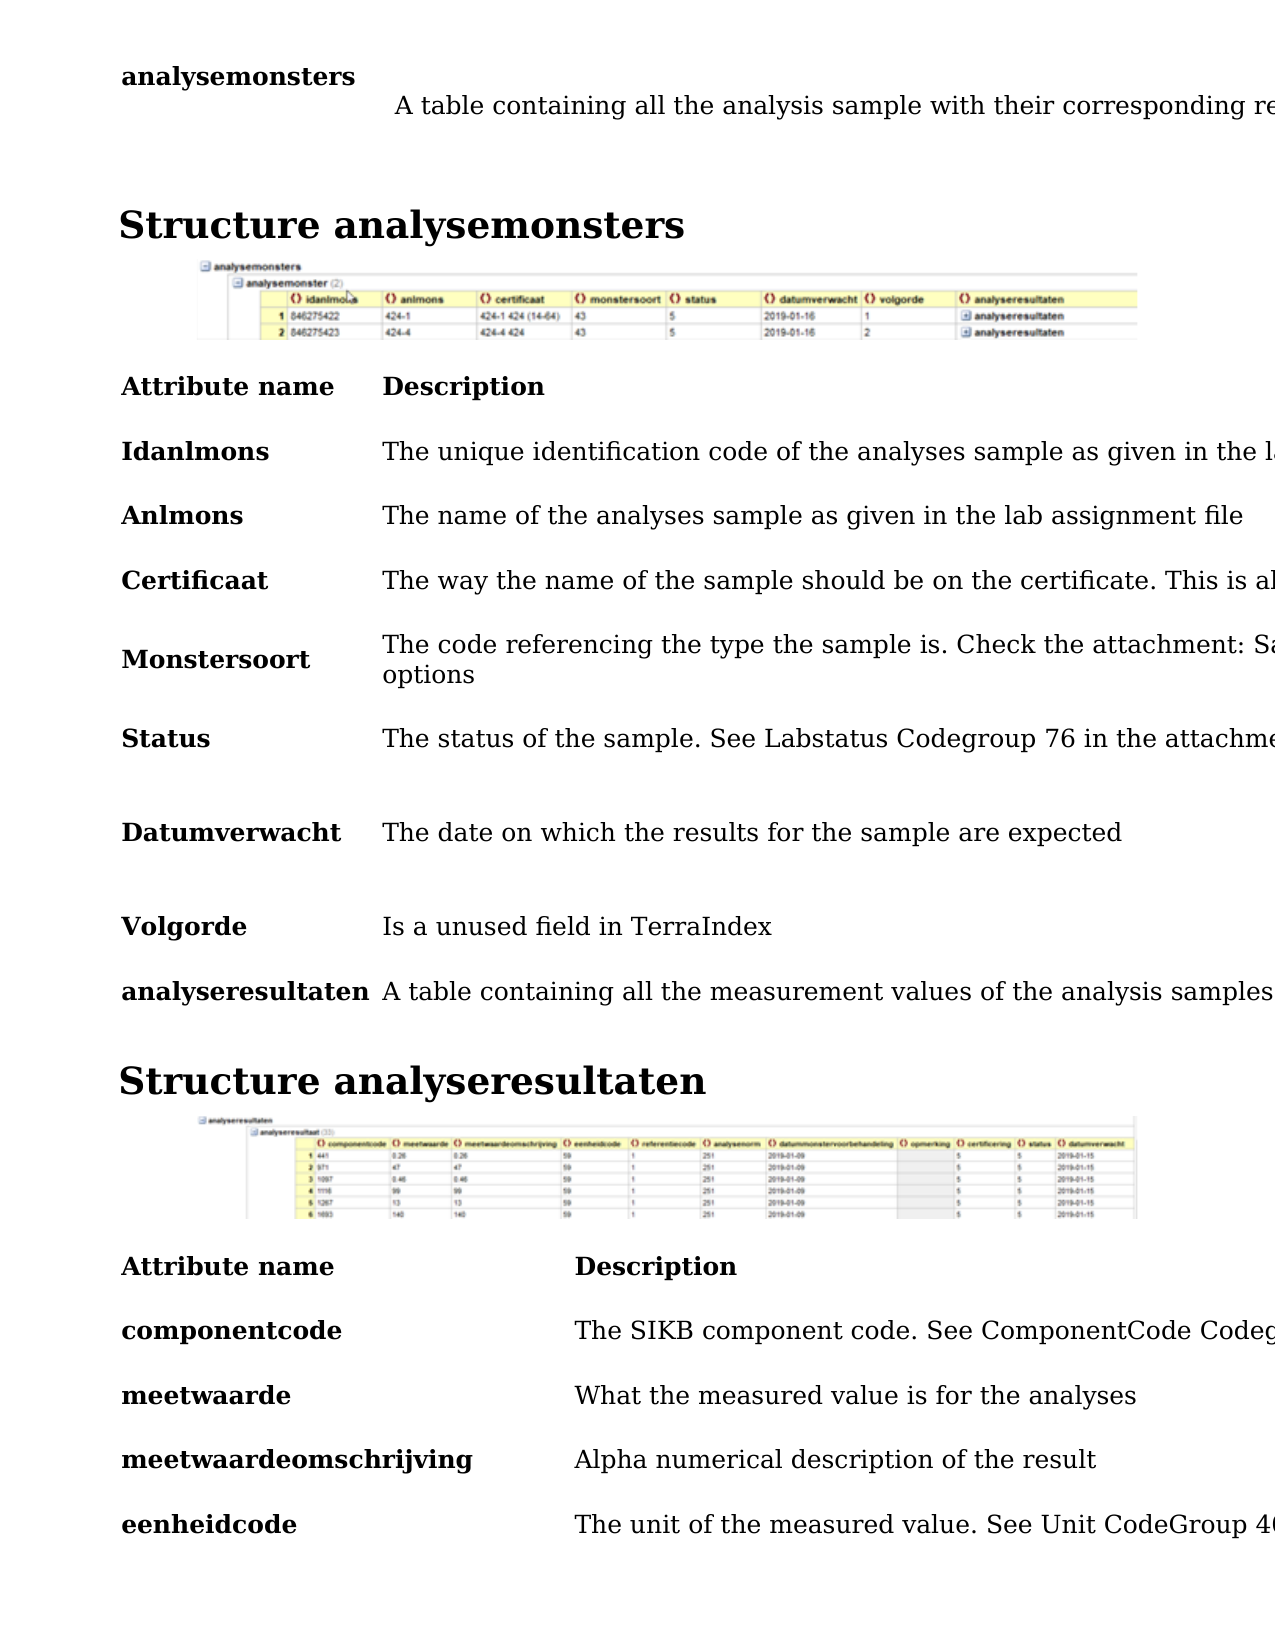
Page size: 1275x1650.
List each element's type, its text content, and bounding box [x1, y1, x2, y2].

table_cell The unit of the measured value. See Unit CodeGroup 40 in the attachements for all possible options [571, 1507, 1275, 1572]
table_cell Monstersoort [118, 628, 379, 721]
table_cell The date on which the results for the sample are expected [379, 786, 1275, 909]
table_cell A table containing all the measurement values of the analysis samples. [379, 974, 1275, 1038]
subtitle Structure analysemonsters [118, 203, 1216, 247]
table_cell Status [118, 721, 379, 786]
table_cell The SIKB component code. See ComponentCode Codegroup 52 in the attachements for all possible options. [571, 1313, 1275, 1378]
table_header Description [379, 369, 1275, 434]
table_cell eenheidcode [118, 1507, 571, 1572]
table_cell meetwaardeomschrijving [118, 1443, 571, 1507]
picture [196, 1116, 1138, 1219]
table_header Attribute name [118, 1249, 571, 1313]
table_cell Certificaat [118, 563, 379, 628]
table_header Description [571, 1249, 1275, 1313]
subtitle Structure analyseresultaten [118, 1059, 1216, 1103]
table_cell analysemonsters [118, 59, 392, 182]
table_cell Idanlmons [118, 434, 379, 498]
picture [196, 259, 1138, 340]
table_cell Is a unused field in TerraIndex [379, 909, 1275, 974]
table_cell analyseresultaten [118, 974, 379, 1038]
table_cell Anlmons [118, 498, 379, 563]
table_cell The code referencing the type the sample is. Check the attachment: Sample type codegroup 51 for all the options [379, 628, 1275, 721]
table_cell Datumverwacht [118, 786, 379, 909]
table_cell The unique identification code of the analyses sample as given in the lab assignment file [379, 434, 1275, 498]
table_header Attribute name [118, 369, 379, 434]
table_cell Alpha numerical description of the result [571, 1443, 1275, 1507]
table_cell componentcode [118, 1313, 571, 1378]
table_cell A table containing all the analysis sample with their corresponding results [392, 59, 1275, 182]
table_cell The name of the analyses sample as given in the lab assignment file [379, 498, 1275, 563]
table_cell The way the name of the sample should be on the certificate. This is also given in the lab assignment [379, 563, 1275, 628]
table_cell The status of the sample. See Labstatus Codegroup 76 in the attachments. [379, 721, 1275, 786]
table_cell meetwaarde [118, 1378, 571, 1443]
table_cell What the measured value is for the analyses [571, 1378, 1275, 1443]
table_cell Volgorde [118, 909, 379, 974]
